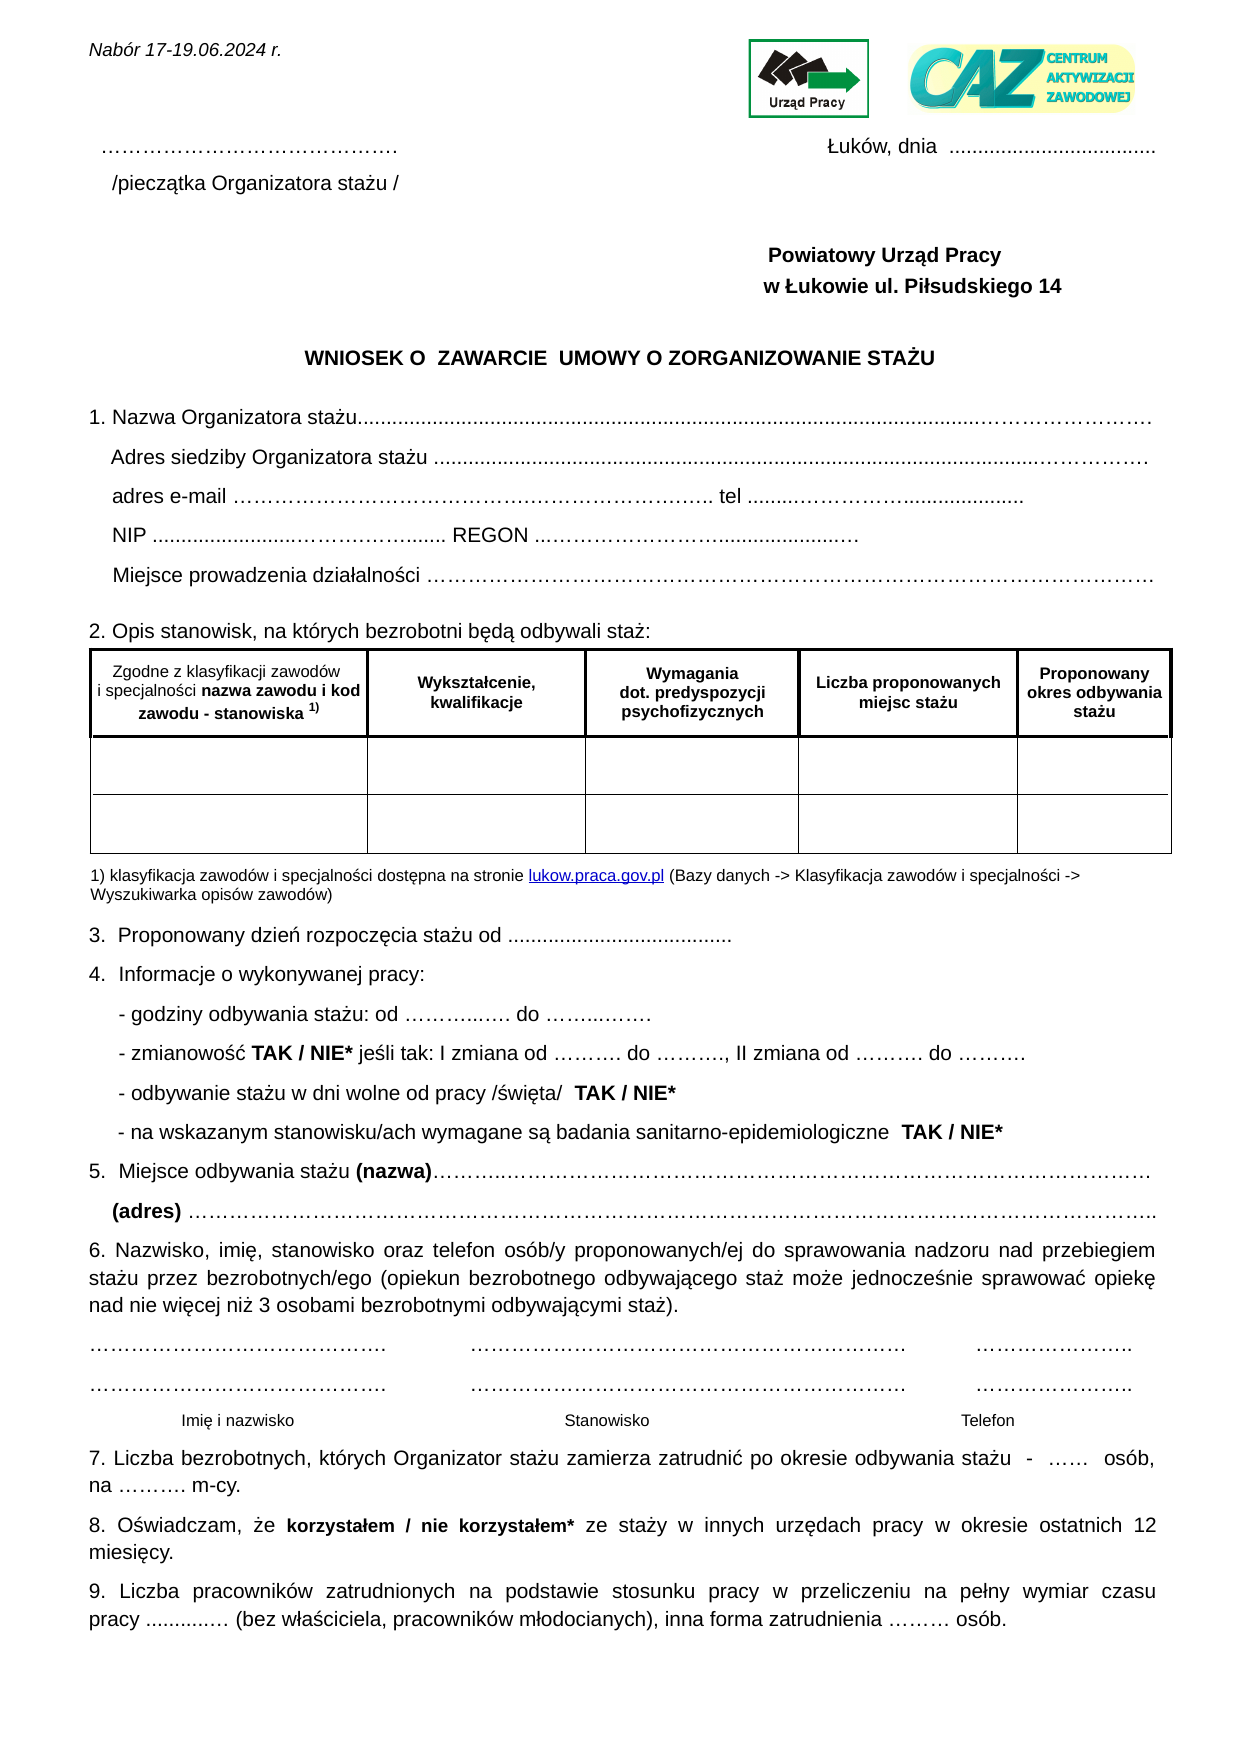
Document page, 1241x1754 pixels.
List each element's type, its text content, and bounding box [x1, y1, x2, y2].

text WNIOSEK O ZAWARCIE UMOWY O ZORGANIZOWANIE STAŻU [89, 345, 1151, 369]
table_cell [368, 738, 585, 794]
text (adres) ………………………………………………………………………………………………………………………….. [89, 1198, 1157, 1222]
table_cell [368, 795, 585, 853]
text 7. Liczba bezrobotnych, których Organizator stażu zamierza zatrudnić po okresie odbywania stażu - …… osób, na ………. m-cy. [89, 1446, 1157, 1497]
text - zmianowość TAK / NIE* jeśli tak: I zmiana od ………. do ………., II zmiana od ………. do ………. [89, 1041, 1157, 1065]
table_cell [1018, 735, 1171, 794]
subtitle Powiatowy Urząd Pracy [136, 243, 1151, 267]
table_cell [586, 795, 798, 853]
table_header Wykształcenie, kwalifikacje [369, 651, 584, 734]
table_cell [799, 738, 1017, 794]
text NIP .........................……….……....... REGON ...…………………….....................… [89, 523, 1157, 547]
table_cell [1018, 794, 1171, 853]
table_cell [91, 736, 367, 794]
text 6. Nazwisko, imię, stanowisko oraz telefon osób/y proponowanych/ej do sprawowania nadzoru nad przebiegiem stażu przez bezrobotnych/ego (opiekun bezrobotnego odbywającego staż może jednocześnie sprawować opiekę nad nie więcej niż 3 osobami bezrobotnymi odbywającymi staż). [89, 1238, 1157, 1317]
text ……………………………………. ……………………………………………………… ………………….. [89, 1332, 1157, 1356]
text 5. Miejsce odbywania stażu (nazwa)………..………………………………………………………………………………… [89, 1159, 1157, 1183]
text 2. Opis stanowisk, na których bezrobotni będą odbywali staż: [89, 618, 1157, 642]
text 4. Informacje o wykonywanej pracy: [89, 962, 1157, 986]
text 1. Nazwa Organizatora stażu............................................................................................................……………………. [89, 405, 1157, 429]
text adres e-mail …………………………………….………………….….. tel .........……………..................... [89, 484, 1157, 508]
picture [748, 39, 869, 118]
table_cell [586, 738, 798, 794]
text 1) klasyfikacja zawodów i specjalności dostępna na stronie lukow.praca.gov.pl (Bazy danych -> Klasyfikacja zawodów i specjalności -> Wyszukiwarka opisów zawodów) [90, 866, 1174, 904]
table_header Proponowany okres odbywania stażu [1019, 651, 1169, 734]
table_header Liczba proponowanych miejsc stażu [801, 651, 1016, 734]
text Imię i nazwisko Stanowisko Telefon [89, 1411, 1157, 1430]
text 8. Oświadczam, że korzystałem / nie korzystałem* ze staży w innych urzędach pracy w okresie ostatnich 12 miesięcy. [89, 1512, 1157, 1564]
text w Łukowie ul. Piłsudskiego 14 [89, 273, 1151, 297]
table_cell [799, 795, 1017, 853]
subtitle /pieczątka Organizatora stażu / [89, 170, 1151, 194]
picture [907, 43, 1136, 115]
text 9. Liczba pracowników zatrudnionych na podstawie stosunku pracy w przeliczeniu na pełny wymiar czasu pracy ...........… (bez właściciela, pracowników młodocianych), inna forma zatrudnienia ……… osób. [89, 1579, 1157, 1631]
text - odbywanie stażu w dni wolne od pracy /święta/ TAK / NIE* [118, 1080, 1157, 1104]
table_header Wymagania dot. predyspozycji psychofizycznych [587, 651, 797, 734]
text ……………………………………. ……………………………………………………… ………………….. [89, 1372, 1157, 1396]
text 3. Proponowany dzień rozpoczęcia stażu od ....................................... [89, 647, 1174, 947]
table_header Zgodne z klasyfikacji zawodów i specjalności nazwa zawodu i kod zawodu - stanowiska 1) [92, 651, 366, 734]
text ……………………………………. Łuków, dnia .................................... [89, 134, 1163, 158]
text - na wskazanym stanowisku/ach wymagane są badania sanitarno-epidemiologiczne TAK / NIE* [89, 1120, 1157, 1144]
text - godziny odbywania stażu: od ………...…. do ……...……. [89, 1002, 1157, 1026]
table_cell [91, 794, 367, 853]
text Adres siedziby Organizatora stażu .........................................................................................................……………. [89, 444, 1157, 468]
text Miejsce prowadzenia działalności …………………………………………………………………………………………… [89, 563, 1157, 587]
